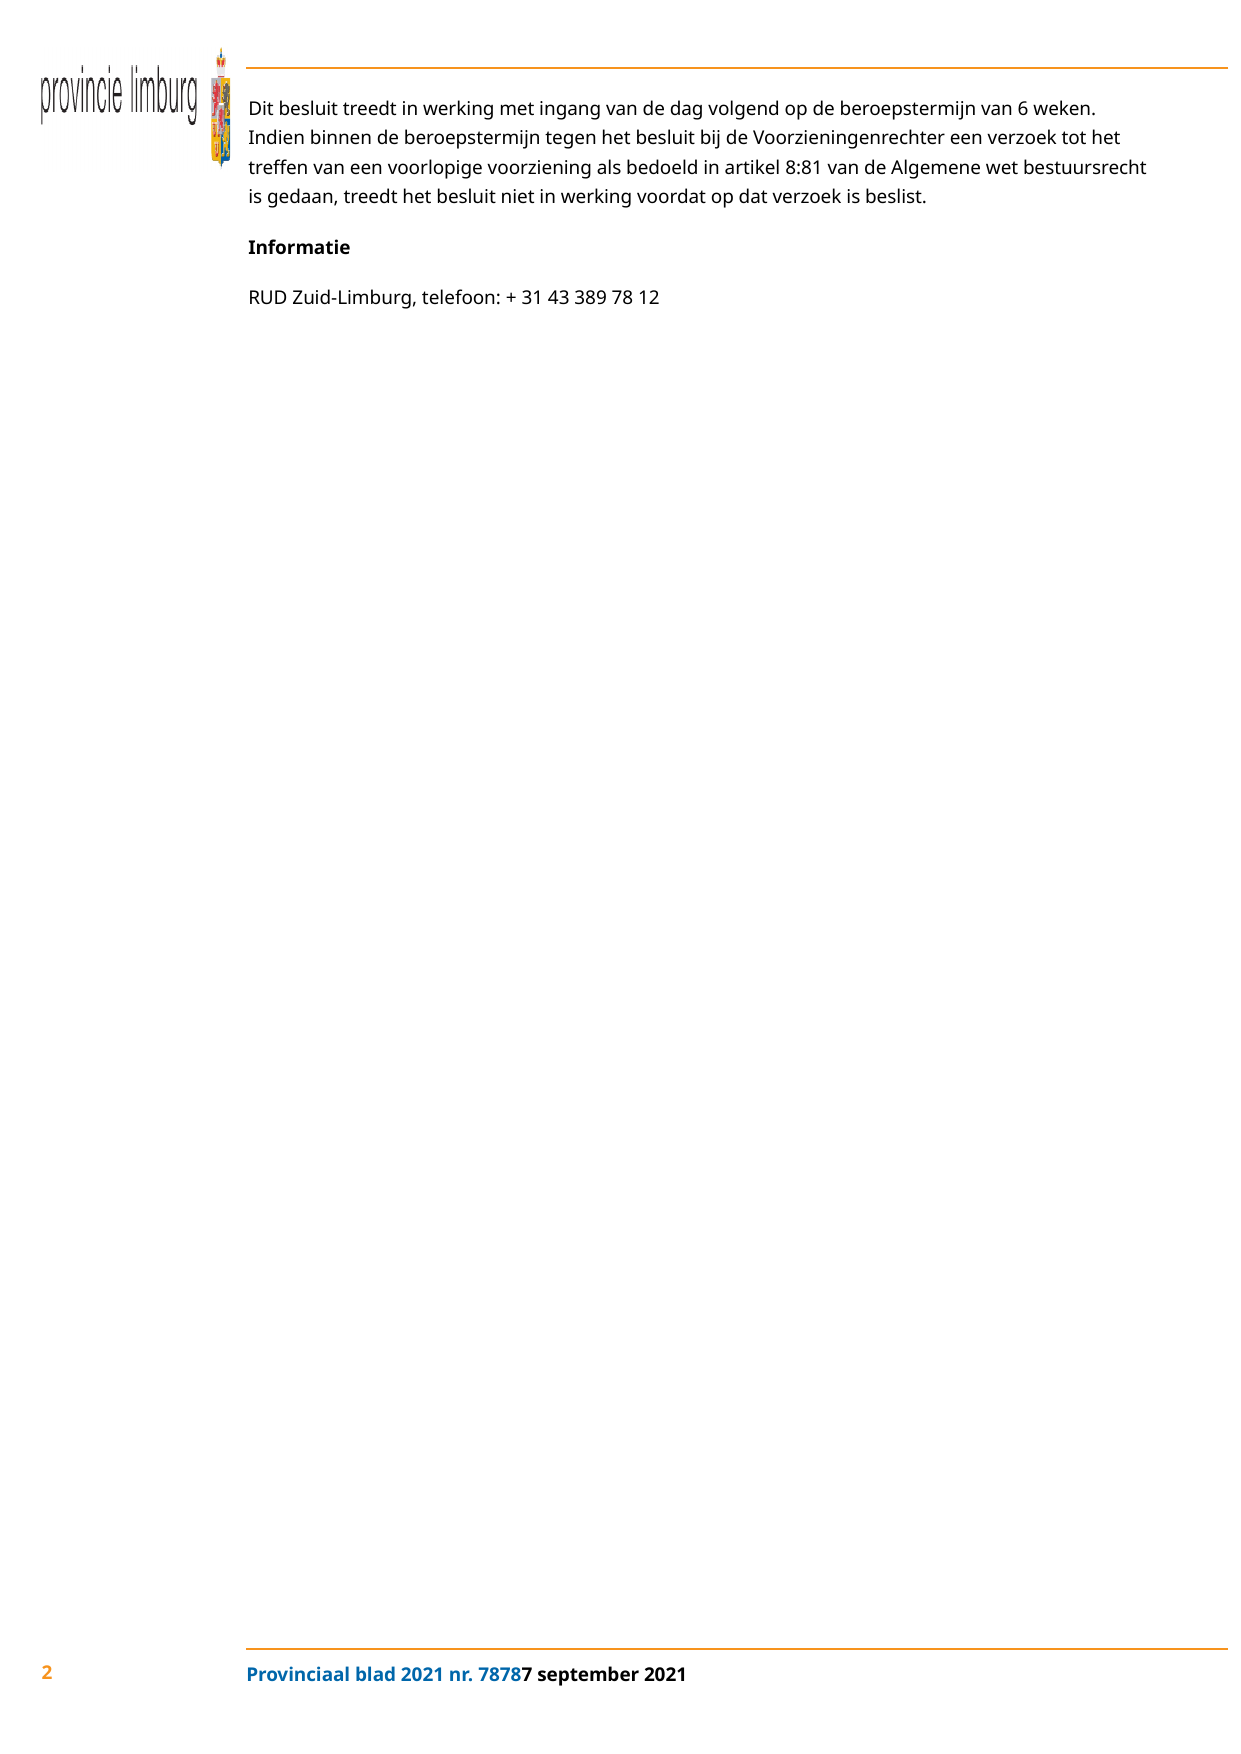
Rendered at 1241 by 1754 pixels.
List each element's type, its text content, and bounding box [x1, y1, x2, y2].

text RUD Zuid-Limburg, telefoon: + 31 43 389 78 12 [248, 284, 1152, 310]
text Informatie [248, 234, 1152, 260]
text Dit besluit treedt in werking met ingang van de dag volgend op de beroepstermijn van 6 weken. Indien binnen de beroepstermijn tegen het besluit bij de Voorzieningenrechter een verzoek tot het treffen van een voorlopige voorziening als bedoeld in artikel 8:81 van de Algemene wet bestuursrecht is gedaan, treedt het besluit niet in werking voordat op dat verzoek is beslist. [248, 95, 1152, 209]
picture [41, 47, 231, 172]
